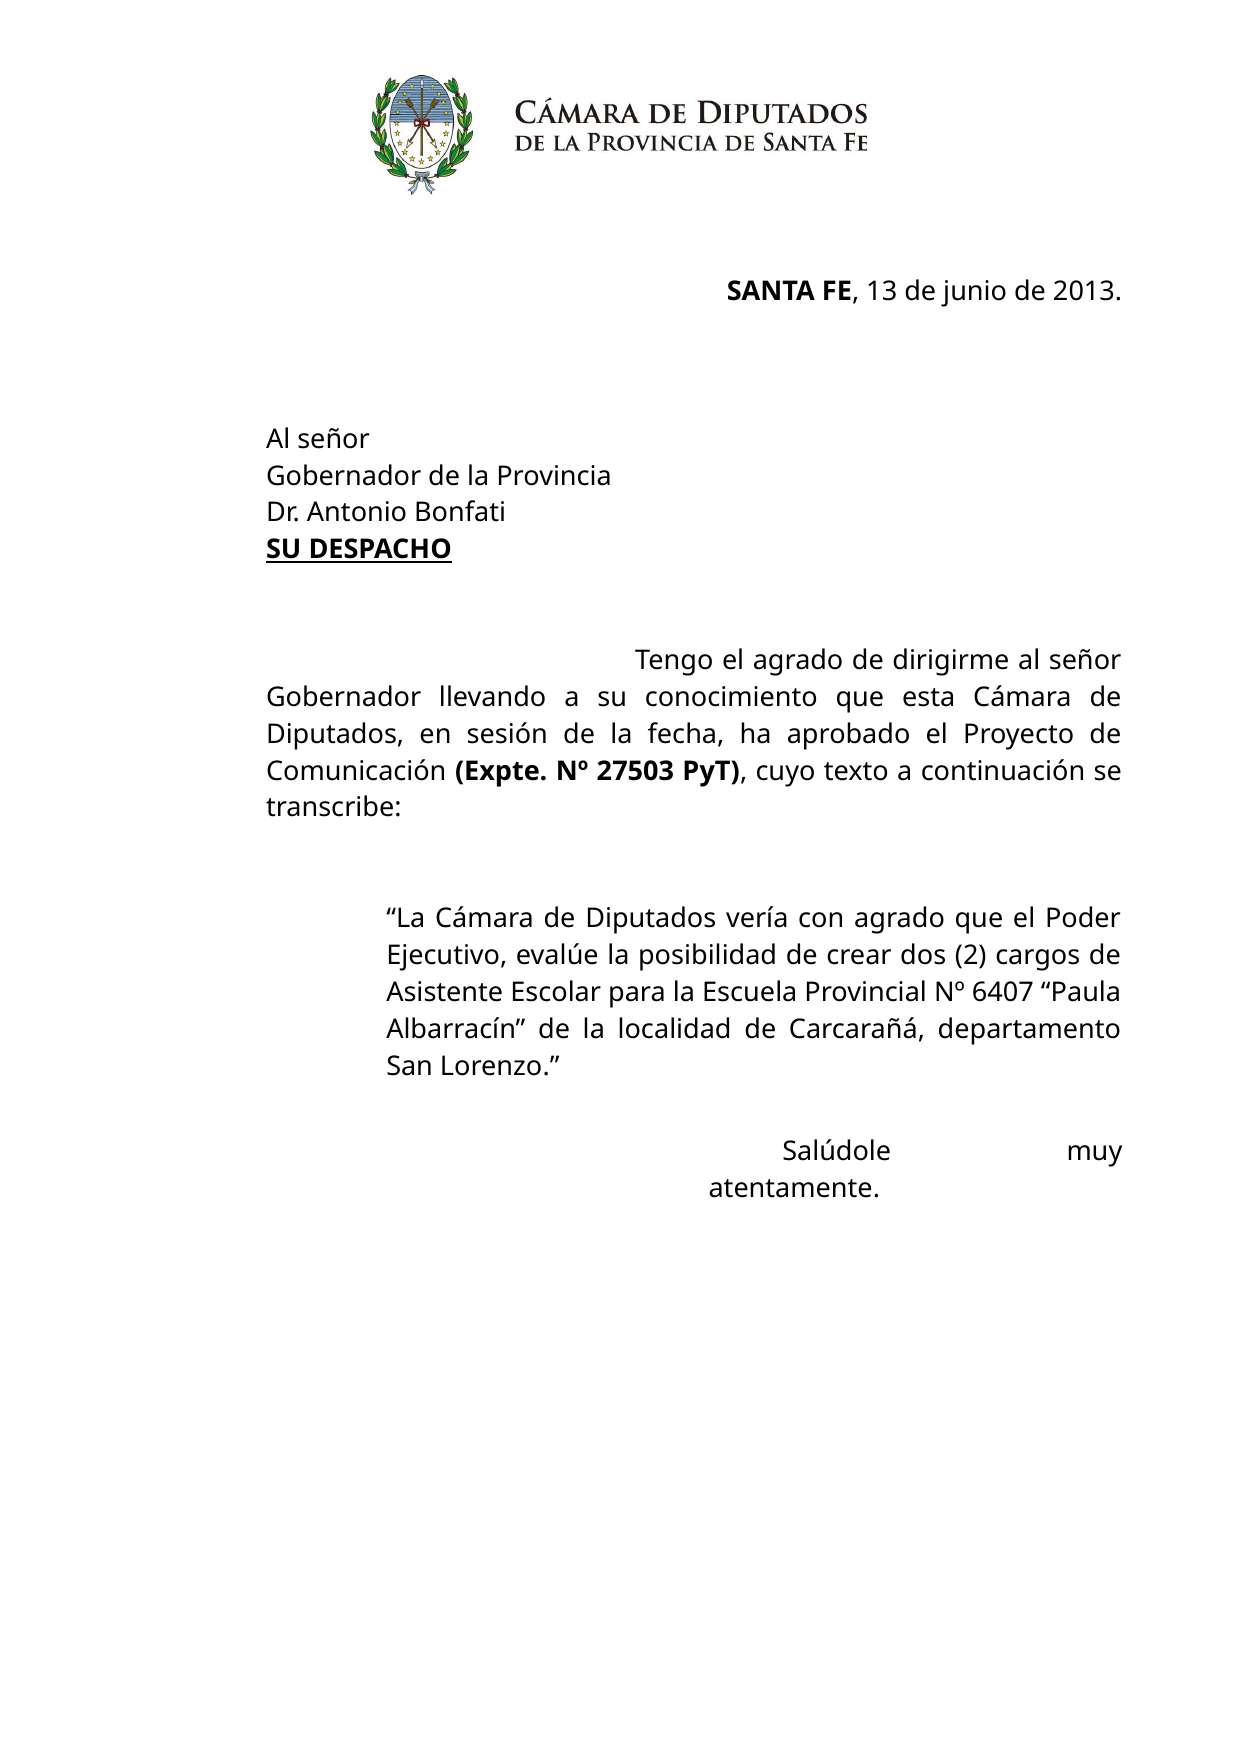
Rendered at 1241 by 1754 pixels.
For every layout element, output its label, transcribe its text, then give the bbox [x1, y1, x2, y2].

text Gobernador de la Provincia [266, 456, 1122, 493]
picture [370, 75, 868, 199]
text SANTA FE, 13 de junio de 2013. [266, 272, 1122, 308]
text Tengo el agrado de dirigirme al señor Gobernador llevando a su conocimiento que esta Cámara de Diputados, en sesión de la fecha, ha aprobado el Proyecto de Comunicación (Expte. Nº 27503 PyT), cuyo texto a continuación se transcribe: [266, 640, 1122, 825]
text Al señor [266, 419, 1122, 456]
text SU DESPACHO [266, 530, 1122, 567]
text Dr. Antonio Bonfati [266, 493, 1122, 530]
text “La Cámara de Diputados vería con agrado que el Poder Ejecutivo, evalúe la posibilidad de crear dos (2) cargos de Asistente Escolar para la Escuela Provincial Nº 6407 “Paula Albarracín” de la localidad de Carcarañá, departamento San Lorenzo.” [386, 898, 1122, 1083]
text Salúdole muy atentamente. [708, 1132, 1122, 1205]
